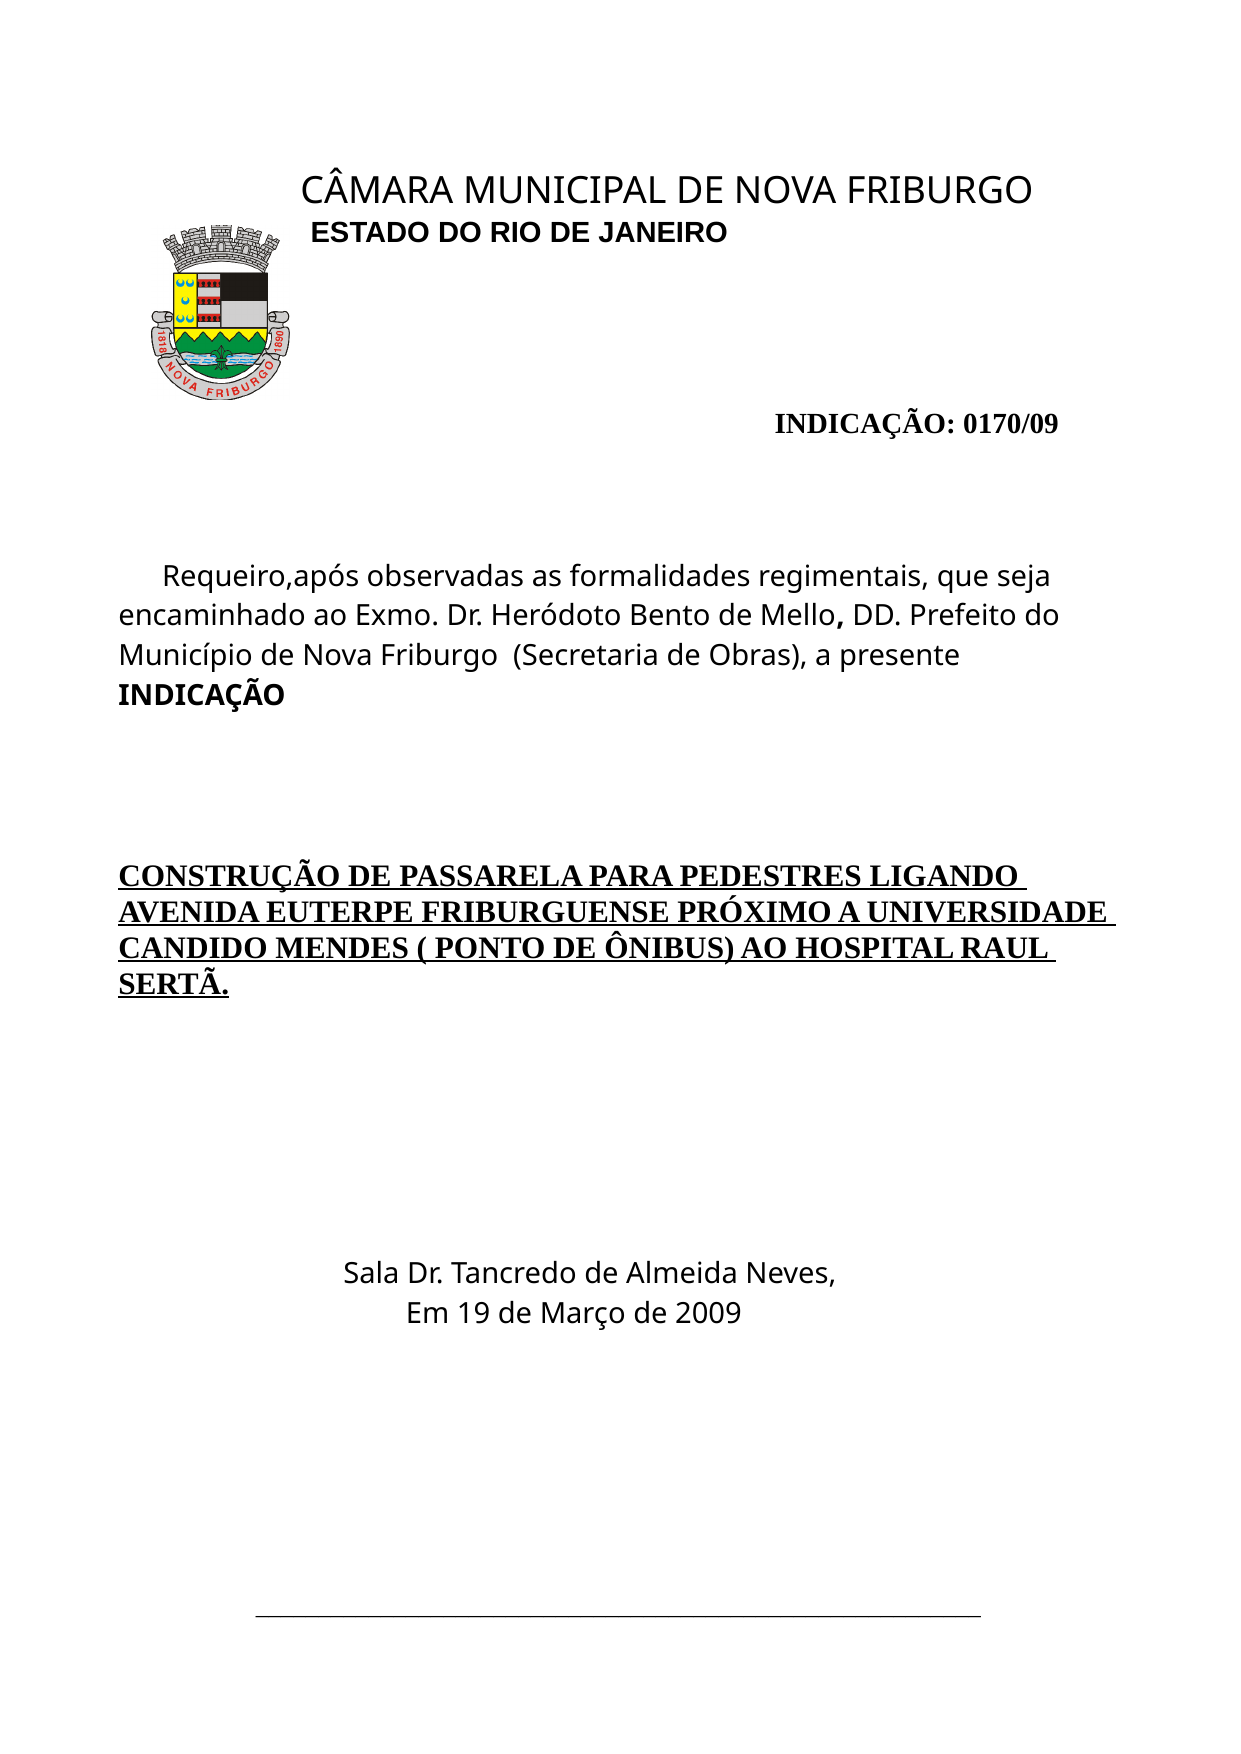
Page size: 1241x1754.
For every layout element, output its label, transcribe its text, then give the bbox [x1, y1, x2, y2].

text __________________________________________________________ [118, 1591, 1122, 1619]
text CONSTRUÇÃO DE PASSARELA PARA PEDESTRES LIGANDO AVENIDA EUTERPE FRIBURGUENSE PRÓXIMO A UNIVERSIDADE CANDIDO MENDES ( PONTO DE ÔNIBUS) AO HOSPITAL RAUL SERTÃ. [118, 857, 1122, 1001]
text CÂMARA MUNICIPAL DE NOVA FRIBURGO [118, 163, 1122, 214]
text INDICAÇÃO: 0170/09 [118, 406, 1122, 440]
text Requeiro,após observadas as formalidades regimentais, que seja encaminhado ao Exmo. Dr. Heródoto Bento de Mello, DD. Prefeito do Município de Nova Friburgo (Secretaria de Obras), a presente INDICAÇÃO [118, 555, 1122, 713]
text Em 19 de Março de 2009 [118, 1292, 1122, 1332]
text Sala Dr. Tancredo de Almeida Neves, [118, 1253, 1122, 1292]
text ESTADO DO RIO DE JANEIRO [121, 214, 1122, 400]
